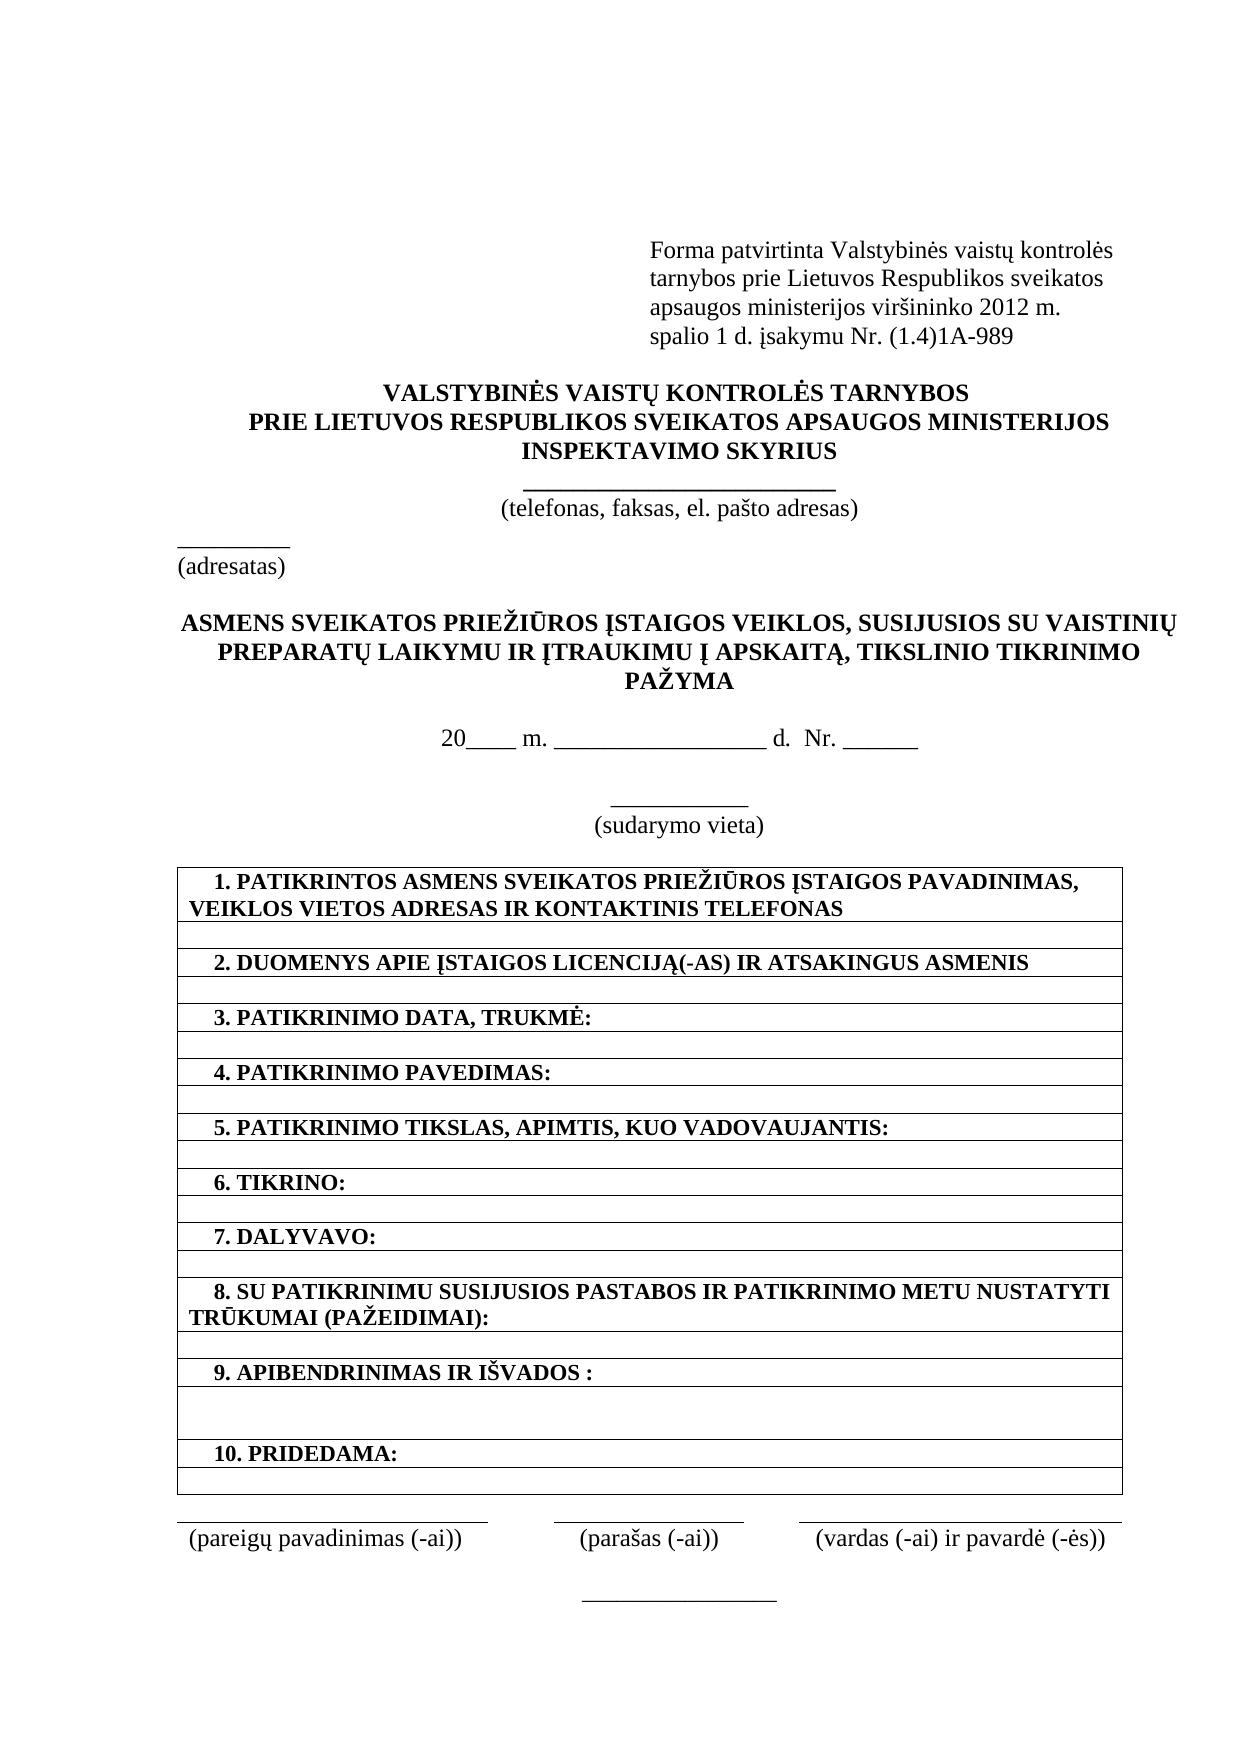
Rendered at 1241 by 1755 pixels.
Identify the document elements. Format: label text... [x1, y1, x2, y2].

table_cell [178, 1196, 1122, 1222]
table_cell [178, 1086, 1122, 1113]
text (adresatas) [177, 551, 1181, 580]
text spalio 1 d. įsakymu Nr. (1.4)1A-989 [649, 321, 1181, 350]
table_cell 8. SU PATIKRINIMU SUSIJUSIOS PASTABOS IR PATIKRINIMO METU NUSTATYTI TRŪKUMAI (PAŽEIDIMAI): [178, 1278, 1122, 1331]
table_cell [178, 1468, 1122, 1494]
text ___________ [177, 781, 1181, 810]
table_cell [178, 922, 1122, 948]
table_cell 9. APIBENDRINIMAS IR IŠVADOS : [178, 1359, 1122, 1386]
table_header (parašas (-ai)) [554, 1523, 744, 1551]
table_cell 6. TIKRINO: [178, 1169, 1122, 1195]
text inspektavimo skyrius [177, 436, 1181, 465]
text ASMENS SVEIKATOS PRIEŽIŪROS ĮSTAIGOS VEIKLOS, SUSIJUSIOS SU VAISTINIŲ PREPARATŲ LAIKYMU IR ĮTRAUKIMU Į APSKAITĄ, TIKSLINIO TIKRINIMO PAŽYMA [177, 608, 1181, 695]
table_header [744, 1522, 799, 1551]
table_cell [178, 1332, 1122, 1358]
table_cell [178, 1387, 1122, 1439]
table_cell [178, 977, 1122, 1003]
table_cell 3. PATIKRINIMO DATA, TRUKMĖ: [178, 1004, 1122, 1031]
text 20____ m. _________________ d. Nr. ______ [177, 723, 1181, 752]
table_header 1. PATIKRINTOS ASMENS SVEIKATOS PRIEŽIŪROS ĮSTAIGOS PAVADINIMAS, VEIKLOS VIETOS ADRESAS IR KONTAKTINIS TELEFONAS [178, 868, 1122, 921]
table_header (pareigų pavadinimas (-ai)) [177, 1523, 487, 1551]
table_cell 5. PATIKRINIMO TIKSLAS, APIMTIS, KUO VADOVAUJANTIS: [178, 1114, 1122, 1140]
text (sudarymo vieta) [177, 810, 1181, 838]
table_cell [178, 1141, 1122, 1167]
table_cell 7. DALYVAVO: [178, 1223, 1122, 1250]
table_cell 10. PRIDEDAMA: [178, 1440, 1122, 1467]
table_cell [178, 1032, 1122, 1058]
table_cell [178, 1251, 1122, 1277]
text apsaugos ministerijos viršininko 2012 m. [649, 292, 1181, 321]
text tarnybos prie Lietuvos Respublikos sveikatos [649, 263, 1181, 292]
text _________________ [177, 1578, 1181, 1604]
text (telefonas, faksas, el. pašto adresas) [177, 493, 1181, 522]
text Forma patvirtinta Valstybinės vaistų kontrolės [649, 235, 1181, 263]
text _________ [177, 522, 1181, 551]
table_header (vardas (-ai) ir pavardė (-ės)) [799, 1523, 1122, 1551]
text VALSTYBINĖS VAISTŲ KONTROLĖS TARNYBos [177, 378, 1181, 407]
table_cell 4. PATIKRINIMO PAVEDIMAS: [178, 1059, 1122, 1085]
text PRIE LIETUVOS RESPUBLIKOS SVEIKATOS APSAUGOS MINISTERIJOS [177, 407, 1181, 436]
table_cell 2. DUOMENYS APIE ĮSTAIGOS LICENCIJĄ(-AS) IR ATSAKINGUS ASMENIS [178, 949, 1122, 976]
table_header [488, 1522, 554, 1551]
text _________________________ [177, 465, 1181, 493]
